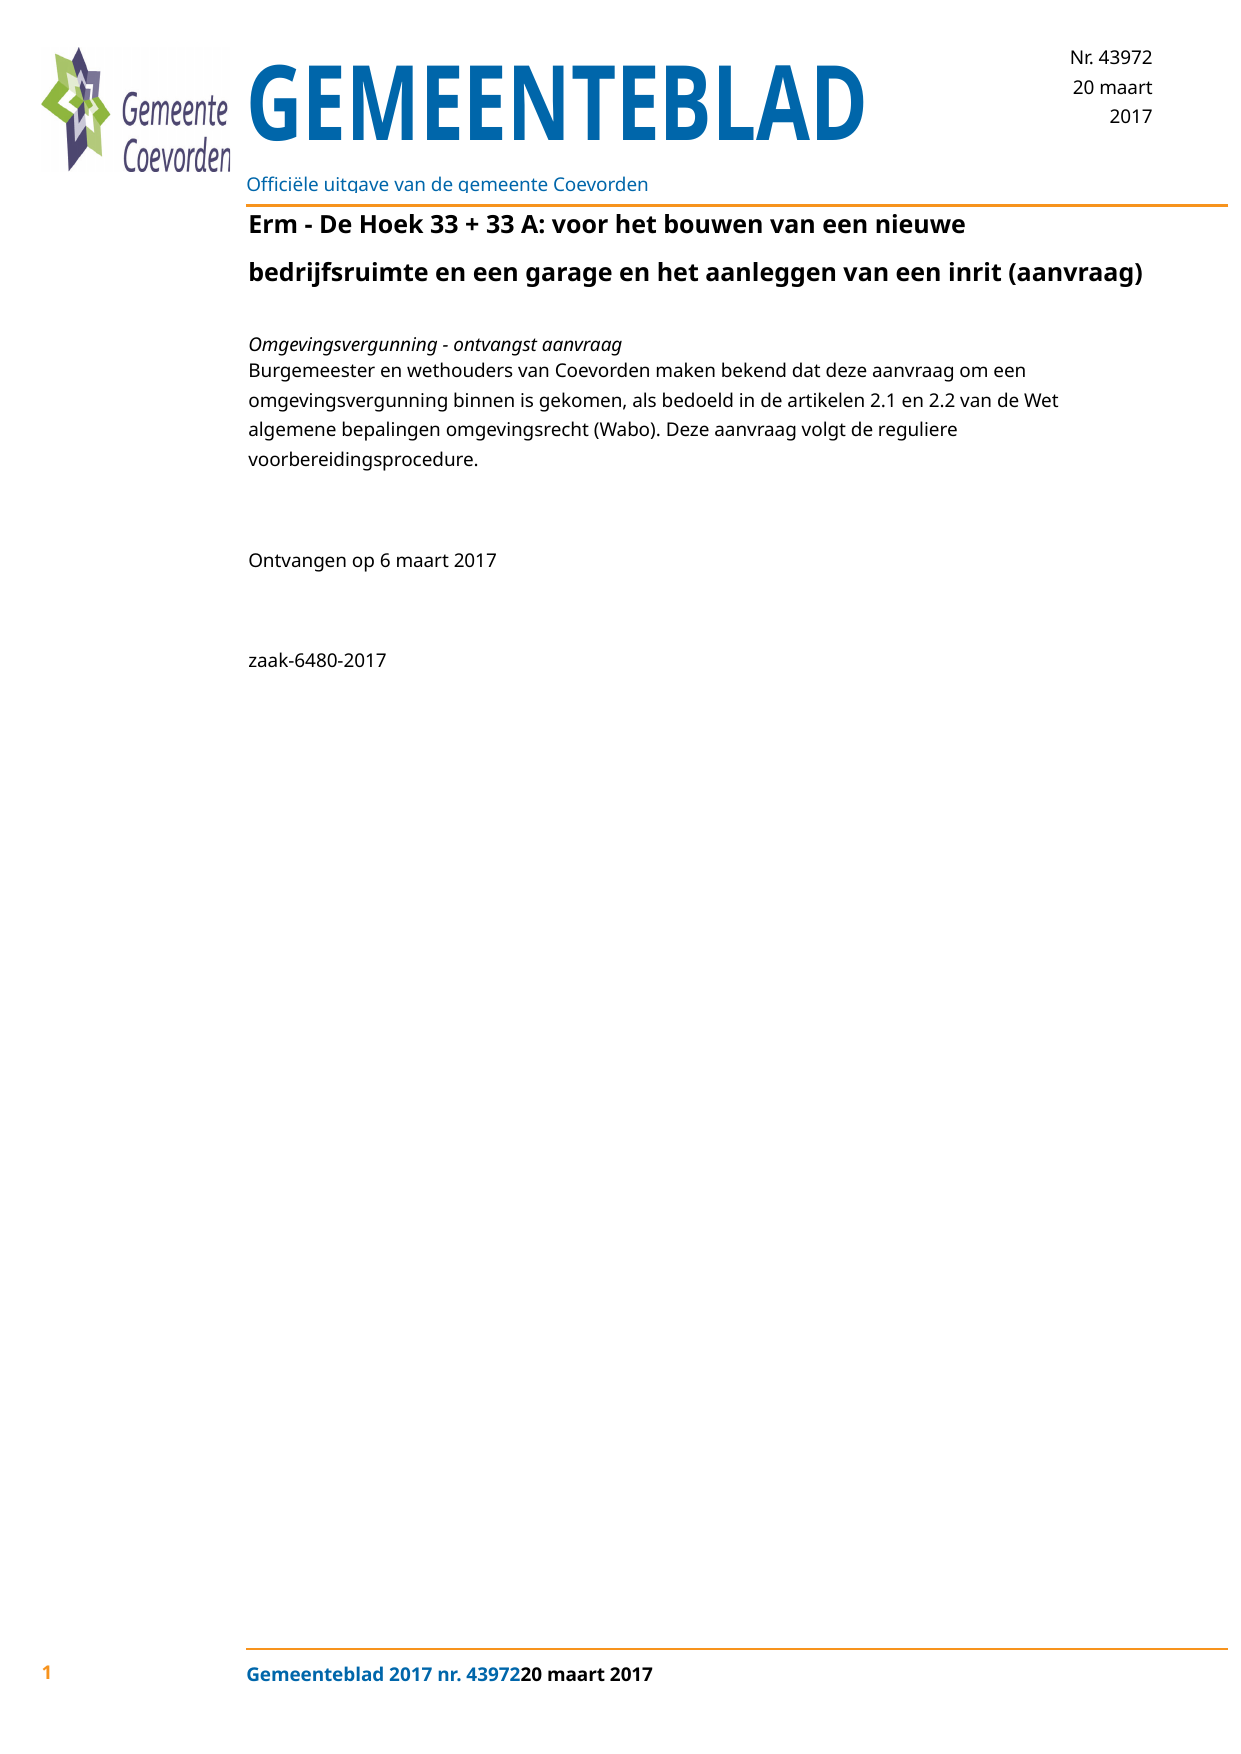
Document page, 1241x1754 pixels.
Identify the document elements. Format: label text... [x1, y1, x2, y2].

picture [41, 47, 231, 172]
text zaak-6480-2017 [248, 648, 1152, 673]
text Omgevingsvergunning - ontvangst aanvraag [248, 331, 1152, 357]
text Erm - De Hoek 33 + 33 A: voor het bouwen van een nieuwe bedrijfsruimte en een garage en het aanleggen van een inrit (aanvraag) [248, 207, 1152, 288]
text Ontvangen op 6 maart 2017 [248, 547, 1152, 572]
text Burgemeester en wethouders van Coevorden maken bekend dat deze aanvraag om een omgevingsvergunning binnen is gekomen, als bedoeld in de artikelen 2.1 en 2.2 van de Wet algemene bepalingen omgevingsrecht (Wabo). Deze aanvraag volgt de reguliere voorbereidingsprocedure. [248, 357, 1152, 472]
